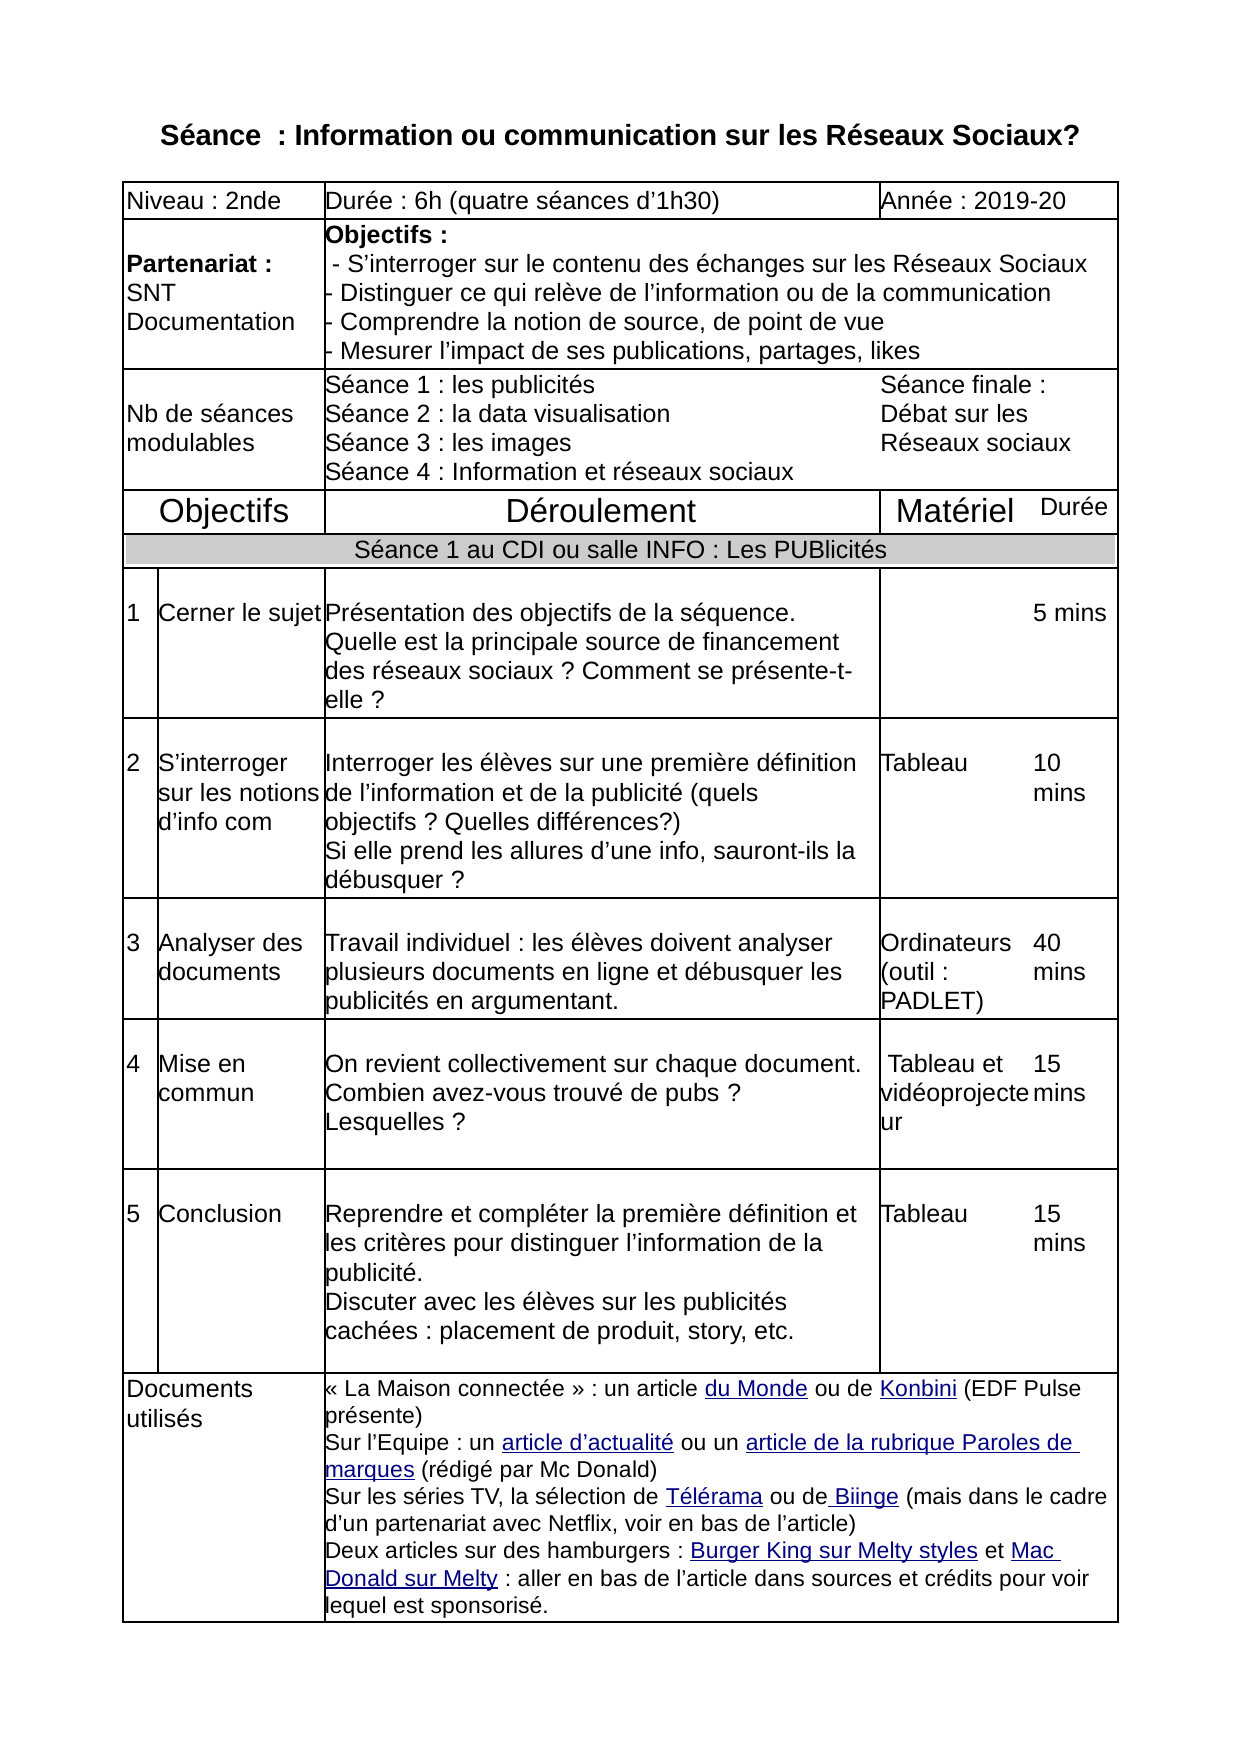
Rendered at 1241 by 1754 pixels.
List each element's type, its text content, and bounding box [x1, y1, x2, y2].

table_cell S’interroger sur les notions d’info com [159, 719, 324, 897]
table_cell Tableau [881, 1170, 1033, 1372]
table_cell Séance 1 au CDI ou salle INFO : Les PUBlicités [124, 535, 1117, 567]
table_cell Documents utilisés [124, 1374, 324, 1621]
table_cell Tableau et vidéoprojecteur [881, 1020, 1033, 1168]
table_cell Durée [1033, 491, 1117, 533]
table_cell Tableau [881, 719, 1033, 897]
table_header Année : 2019-20 [881, 183, 1117, 218]
table_cell 10 mins [1033, 719, 1117, 897]
table_cell Conclusion [159, 1170, 324, 1372]
table_cell Matériel [881, 491, 1033, 533]
table_cell Objectifs : - S’interroger sur le contenu des échanges sur les Réseaux Sociaux - Distinguer ce qui relève de l’information ou de la communication - Comprendre la notion de source, de point de vue - Mesurer l’impact de ses publications, partages, likes [326, 220, 1117, 368]
table_cell Analyser des documents [159, 899, 324, 1018]
table_cell Séance finale : Débat sur les Réseaux sociaux [880, 370, 1117, 489]
table_cell Nb de séances modulables [124, 370, 324, 489]
table_cell Présentation des objectifs de la séquence. Quelle est la principale source de financement des réseaux sociaux ? Comment se présente-t-elle ? [326, 569, 879, 717]
text Séance : Information ou communication sur les Réseaux Sociaux? [118, 118, 1122, 152]
table_cell 5 [124, 1170, 157, 1372]
table_cell 15 mins [1033, 1020, 1117, 1168]
table_cell [881, 569, 1033, 717]
table_cell Reprendre et compléter la première définition et les critères pour distinguer l’information de la publicité. Discuter avec les élèves sur les publicités cachées : placement de produit, story, etc. [326, 1170, 879, 1372]
table_cell Séance 1 : les publicités Séance 2 : la data visualisation Séance 3 : les images Séance 4 : Information et réseaux sociaux [326, 370, 880, 489]
table_cell « La Maison connectée » : un article du Monde ou de Konbini (EDF Pulse présente) Sur l’Equipe : un article d’actualité ou un article de la rubrique Paroles de marques (rédigé par Mc Donald) Sur les séries TV, la sélection de Télérama ou de Biinge (mais dans le cadre d’un partenariat avec Netflix, voir en bas de l’article) Deux articles sur des hamburgers : Burger King sur Melty styles et Mac Donald sur Melty : aller en bas de l’article dans sources et crédits pour voir lequel est sponsorisé. [326, 1374, 1117, 1621]
table_cell 1 [124, 569, 157, 717]
table_cell Cerner le sujet [159, 569, 324, 717]
table_header Niveau : 2nde [124, 183, 324, 218]
table_cell 5 mins [1033, 569, 1117, 717]
table_cell Interroger les élèves sur une première définition de l’information et de la publicité (quels objectifs ? Quelles différences?) Si elle prend les allures d’une info, sauront-ils la débusquer ? [326, 719, 879, 897]
table_cell Déroulement [326, 491, 879, 533]
table_cell Ordinateurs (outil : PADLET) [881, 899, 1033, 1018]
table_cell Mise en commun [159, 1020, 324, 1168]
table_header Durée : 6h (quatre séances d’1h30) [326, 183, 879, 218]
table_cell Objectifs [124, 491, 324, 533]
table_cell On revient collectivement sur chaque document. Combien avez-vous trouvé de pubs ? Lesquelles ? [326, 1020, 879, 1168]
table_cell 40 mins [1033, 899, 1117, 1018]
table_cell 3 [124, 899, 157, 1018]
table_cell 2 [124, 719, 157, 897]
table_cell 15 mins [1033, 1170, 1117, 1372]
table_cell Travail individuel : les élèves doivent analyser plusieurs documents en ligne et débusquer les publicités en argumentant. [326, 899, 879, 1018]
table_cell 4 [124, 1020, 157, 1168]
table_cell Partenariat : SNT Documentation [124, 220, 324, 368]
